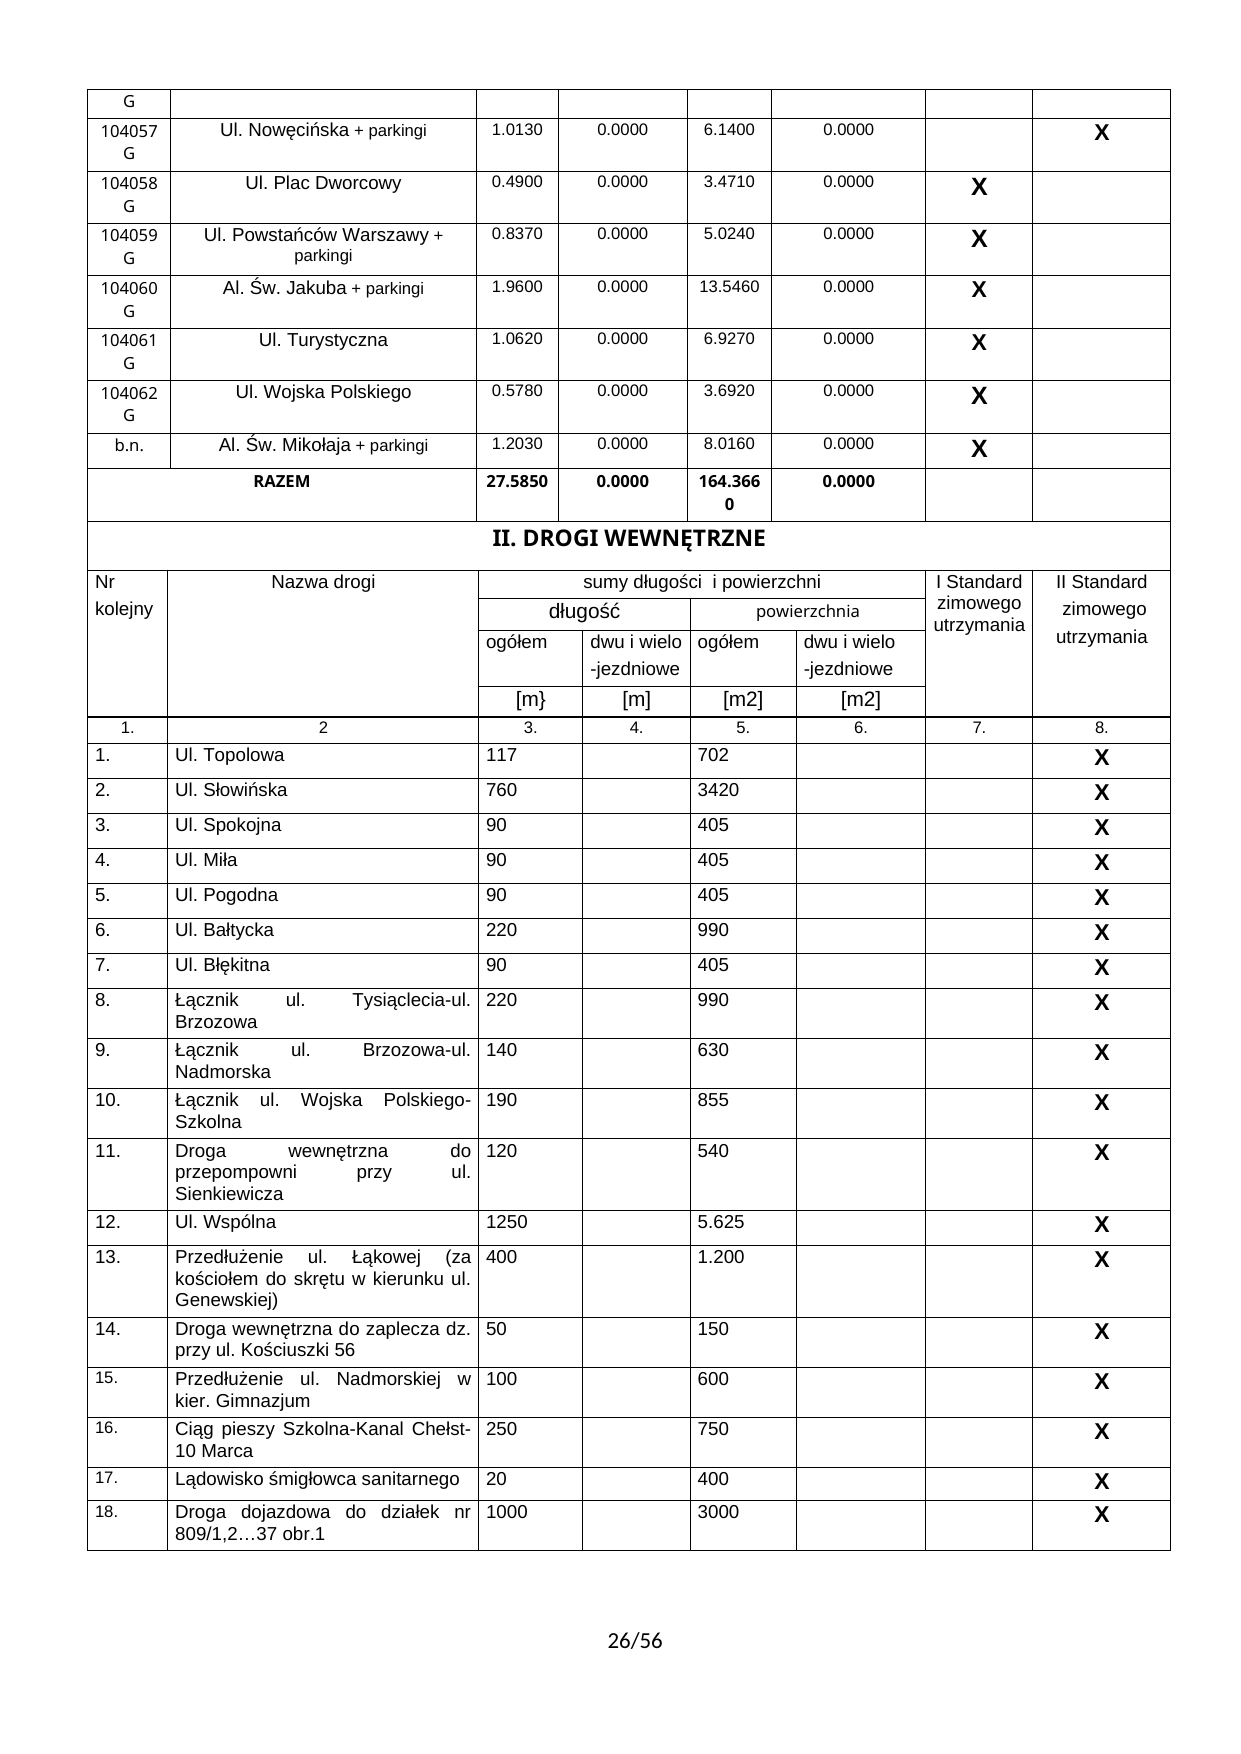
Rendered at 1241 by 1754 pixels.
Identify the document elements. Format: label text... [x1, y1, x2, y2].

table_cell 50 [479, 1318, 582, 1367]
table_cell 190 [479, 1089, 582, 1138]
table_cell [797, 1246, 925, 1317]
table_cell Ul. Topolowa [168, 744, 478, 778]
table_cell [926, 90, 1032, 118]
table_cell [926, 1246, 1032, 1317]
table_cell [583, 814, 690, 848]
table_cell 120 [479, 1139, 582, 1210]
table_cell [797, 814, 925, 848]
table_cell X [1033, 1418, 1170, 1467]
table_cell [583, 1139, 690, 1210]
table_cell 3.6920 [688, 381, 771, 433]
table_cell X [1033, 1246, 1170, 1317]
table_cell długość [479, 599, 690, 629]
table_cell 10. [88, 1089, 167, 1138]
table_cell [926, 1211, 1032, 1245]
table_cell Ciąg pieszy Szkolna-Kanal Chełst- 10 Marca [168, 1418, 478, 1467]
table_cell 220 [479, 989, 582, 1038]
table_cell I Standard zimowego utrzymania [926, 571, 1032, 716]
table_cell [926, 989, 1032, 1038]
table_cell Ul. Pogodna [168, 884, 478, 918]
table_cell [797, 1211, 925, 1245]
table_cell 990 [691, 919, 796, 953]
table_cell [797, 919, 925, 953]
table_cell [m2] [797, 687, 925, 716]
table_cell Ul. Bałtycka [168, 919, 478, 953]
table_cell [1033, 381, 1170, 433]
table_cell 90 [479, 849, 582, 883]
table_cell 1.0130 [477, 119, 558, 171]
table_cell 990 [691, 989, 796, 1038]
table_cell 140 [479, 1039, 582, 1088]
table_cell X [926, 224, 1032, 275]
table_cell 104058G [88, 172, 170, 223]
table_cell [926, 469, 1032, 521]
table_cell 12. [88, 1211, 167, 1245]
table_cell 13.5460 [688, 276, 771, 328]
table_cell 4. [88, 849, 167, 883]
table_cell [171, 90, 476, 118]
table_cell Ul. Turystyczna [171, 329, 476, 380]
table_cell 1. [88, 744, 167, 778]
table_cell 405 [691, 954, 796, 988]
table_cell [926, 119, 1032, 171]
table_cell ogółem [479, 631, 582, 686]
table_cell Ul. Powstańców Warszawy + parkingi [171, 224, 476, 275]
table_cell 0.0000 [559, 172, 687, 223]
table_cell [477, 90, 558, 118]
table_cell [583, 1418, 690, 1467]
table_cell Łącznik ul. Brzozowa-ul. Nadmorska [168, 1039, 478, 1088]
table_cell [772, 90, 925, 118]
table_cell [1033, 276, 1170, 328]
table_cell 250 [479, 1418, 582, 1467]
table_cell [583, 884, 690, 918]
table_cell 855 [691, 1089, 796, 1138]
table_cell [m] [583, 687, 690, 716]
table_cell dwu i wielo -jezdniowe [797, 631, 925, 686]
table_cell [797, 884, 925, 918]
table_cell [797, 1468, 925, 1500]
table_cell 5.0240 [688, 224, 771, 275]
table_cell Droga dojazdowa do działek nr 809/1,2…37 obr.1 [168, 1501, 478, 1550]
table_cell II Standard zimowego utrzymania [1033, 571, 1170, 716]
table_cell 0.0000 [559, 469, 687, 521]
table_cell 400 [691, 1468, 796, 1500]
table_cell Nr kolejny [88, 571, 167, 716]
table_cell [797, 989, 925, 1038]
table_cell Ul. Wojska Polskiego [171, 381, 476, 433]
table_cell 3000 [691, 1501, 796, 1550]
table_cell [926, 1501, 1032, 1550]
table_cell X [1033, 954, 1170, 988]
table_cell [1033, 469, 1170, 521]
table_cell 13. [88, 1246, 167, 1317]
table_cell 6. [88, 919, 167, 953]
table_cell 8.0160 [688, 434, 771, 468]
table_cell Ul. Plac Dworcowy [171, 172, 476, 223]
table_cell [583, 1089, 690, 1138]
table_cell 18. [88, 1501, 167, 1550]
table_cell [m} [479, 687, 582, 716]
table_cell 6.1400 [688, 119, 771, 171]
table_cell [797, 779, 925, 813]
table_cell 9. [88, 1039, 167, 1088]
table_cell X [1033, 779, 1170, 813]
table_cell b.n. [88, 434, 170, 468]
table_cell [797, 1501, 925, 1550]
table_cell 0.0000 [772, 172, 925, 223]
table_cell 90 [479, 814, 582, 848]
table_cell [926, 779, 1032, 813]
table_cell [1033, 224, 1170, 275]
table_cell 0.5780 [477, 381, 558, 433]
table_cell [1033, 172, 1170, 223]
table_cell [797, 1418, 925, 1467]
table_cell [688, 90, 771, 118]
table_cell Droga wewnętrzna do przepompowni przy ul. Sienkiewicza [168, 1139, 478, 1210]
table_cell 630 [691, 1039, 796, 1088]
table_cell X [926, 381, 1032, 433]
table_cell 0.0000 [772, 434, 925, 468]
table_cell 0.0000 [559, 434, 687, 468]
table_cell X [1033, 119, 1170, 171]
table_cell 3. [479, 718, 582, 743]
table_cell X [926, 276, 1032, 328]
table_cell 100 [479, 1368, 582, 1417]
table_cell 405 [691, 814, 796, 848]
table_cell 540 [691, 1139, 796, 1210]
table_cell 90 [479, 884, 582, 918]
table_cell [1033, 329, 1170, 380]
table_cell X [1033, 849, 1170, 883]
table_cell [583, 919, 690, 953]
table_cell [926, 1368, 1032, 1417]
table_cell [797, 744, 925, 778]
table_cell 15. [88, 1368, 167, 1417]
table_cell 6. [797, 718, 925, 743]
table_cell Ul. Wspólna [168, 1211, 478, 1245]
table_cell 702 [691, 744, 796, 778]
table_cell [797, 1139, 925, 1210]
table_cell X [1033, 919, 1170, 953]
table_cell [926, 919, 1032, 953]
table_cell 27.5850 [477, 469, 558, 521]
table_cell RAZEM [88, 469, 476, 521]
table_cell X [1033, 1468, 1170, 1500]
table_cell 750 [691, 1418, 796, 1467]
table_cell Przedłużenie ul. Nadmorskiej w kier. Gimnazjum [168, 1368, 478, 1417]
table_cell [797, 849, 925, 883]
table_cell 150 [691, 1318, 796, 1367]
table_cell 0.0000 [559, 276, 687, 328]
table_cell 7. [88, 954, 167, 988]
table_cell 7. [926, 718, 1032, 743]
table_cell [926, 744, 1032, 778]
table_cell 104057G [88, 119, 170, 171]
table_cell [m2] [691, 687, 796, 716]
table_cell [583, 1468, 690, 1500]
table_cell 2. [88, 779, 167, 813]
table_cell 4. [583, 718, 690, 743]
table_cell 0.0000 [772, 119, 925, 171]
table_cell Łącznik ul. Tysiąclecia-ul. Brzozowa [168, 989, 478, 1038]
table_cell [583, 989, 690, 1038]
table_cell 0.0000 [559, 329, 687, 380]
table_cell [583, 1368, 690, 1417]
table_cell 1.9600 [477, 276, 558, 328]
table_cell [583, 1246, 690, 1317]
table_cell [926, 884, 1032, 918]
table_cell 0.0000 [772, 329, 925, 380]
table_cell X [1033, 744, 1170, 778]
table_cell 0.0000 [772, 276, 925, 328]
table_cell Lądowisko śmigłowca sanitarnego [168, 1468, 478, 1500]
table_cell Ul. Błękitna [168, 954, 478, 988]
table_cell [926, 1418, 1032, 1467]
table_cell [583, 1501, 690, 1550]
table_cell 0.0000 [772, 224, 925, 275]
table_cell [797, 1089, 925, 1138]
table_cell 405 [691, 849, 796, 883]
table_cell 0.0000 [559, 119, 687, 171]
table_cell 6.9270 [688, 329, 771, 380]
table_cell Ul. Spokojna [168, 814, 478, 848]
table_cell 8. [1033, 718, 1170, 743]
table_cell [1033, 90, 1170, 118]
table_cell 405 [691, 884, 796, 918]
table_cell [926, 954, 1032, 988]
table_cell 104059G [88, 224, 170, 275]
table_cell 17. [88, 1468, 167, 1500]
table_cell 2 [168, 718, 478, 743]
table_cell 16. [88, 1418, 167, 1467]
table_cell [926, 1089, 1032, 1138]
table_cell 14. [88, 1318, 167, 1367]
table_cell Ul. Nowęcińska + parkingi [171, 119, 476, 171]
table_cell 11. [88, 1139, 167, 1210]
table_cell [1033, 434, 1170, 468]
table_cell 3. [88, 814, 167, 848]
table_cell Droga wewnętrzna do zaplecza dz. przy ul. Kościuszki 56 [168, 1318, 478, 1367]
table_cell [583, 1318, 690, 1367]
table_cell X [926, 434, 1032, 468]
table_cell 5. [691, 718, 796, 743]
table_cell [797, 1039, 925, 1088]
table_cell [926, 849, 1032, 883]
table_cell 0.4900 [477, 172, 558, 223]
table_cell Al. Św. Mikołaja + parkingi [171, 434, 476, 468]
table_cell ogółem [691, 631, 796, 686]
table_cell 0.0000 [772, 469, 925, 521]
table_cell 0.8370 [477, 224, 558, 275]
table_cell 600 [691, 1368, 796, 1417]
table_cell X [926, 172, 1032, 223]
table_cell X [1033, 1318, 1170, 1367]
table_cell 20 [479, 1468, 582, 1500]
table_cell 400 [479, 1246, 582, 1317]
table_cell 0.0000 [772, 381, 925, 433]
table_cell Przedłużenie ul. Łąkowej (za kościołem do skrętu w kierunku ul. Genewskiej) [168, 1246, 478, 1317]
table_cell Ul. Słowińska [168, 779, 478, 813]
table_cell [926, 1039, 1032, 1088]
table_cell 220 [479, 919, 582, 953]
table_cell 1.200 [691, 1246, 796, 1317]
table_cell [583, 1039, 690, 1088]
table_cell [583, 954, 690, 988]
table_cell 104061G [88, 329, 170, 380]
table_cell 0.0000 [559, 381, 687, 433]
table_cell 1250 [479, 1211, 582, 1245]
table_cell Ul. Miła [168, 849, 478, 883]
table_cell [583, 1211, 690, 1245]
table_cell [583, 779, 690, 813]
table_cell X [1033, 989, 1170, 1038]
table_cell dwu i wielo -jezdniowe [583, 631, 690, 686]
table_cell 90 [479, 954, 582, 988]
table_cell II. DROGI WEWNĘTRZNE [88, 522, 1170, 569]
table_cell 1.2030 [477, 434, 558, 468]
table_cell [926, 1318, 1032, 1367]
table_cell sumy długości i powierzchni [479, 571, 925, 598]
table_cell X [1033, 1139, 1170, 1210]
table_cell [926, 1139, 1032, 1210]
table_cell 5.625 [691, 1211, 796, 1245]
table_cell 1000 [479, 1501, 582, 1550]
table_cell X [1033, 1039, 1170, 1088]
table_cell X [1033, 814, 1170, 848]
table_cell [583, 849, 690, 883]
table_cell X [1033, 1211, 1170, 1245]
table_cell 3.4710 [688, 172, 771, 223]
table_cell 164.3660 [688, 469, 771, 521]
table_cell [797, 1318, 925, 1367]
table_cell X [1033, 1089, 1170, 1138]
table_cell G [88, 90, 170, 118]
table_cell [559, 90, 687, 118]
table_cell powierzchnia [691, 599, 925, 629]
table_cell [926, 1468, 1032, 1500]
table_cell 104060G [88, 276, 170, 328]
table_cell 8. [88, 989, 167, 1038]
table_cell X [1033, 884, 1170, 918]
table_cell [797, 1368, 925, 1417]
table_cell X [1033, 1501, 1170, 1550]
table_cell 760 [479, 779, 582, 813]
table_cell 5. [88, 884, 167, 918]
table_cell 117 [479, 744, 582, 778]
table_cell 1.0620 [477, 329, 558, 380]
table_cell 1. [88, 718, 167, 743]
table_cell [926, 814, 1032, 848]
table_cell X [926, 329, 1032, 380]
table_cell X [1033, 1368, 1170, 1417]
table_cell Al. Św. Jakuba + parkingi [171, 276, 476, 328]
table_cell 3420 [691, 779, 796, 813]
table_cell [583, 744, 690, 778]
table_cell 104062G [88, 381, 170, 433]
table_cell [797, 954, 925, 988]
table_cell Łącznik ul. Wojska Polskiego-Szkolna [168, 1089, 478, 1138]
table_cell 0.0000 [559, 224, 687, 275]
table_cell Nazwa drogi [168, 571, 478, 716]
